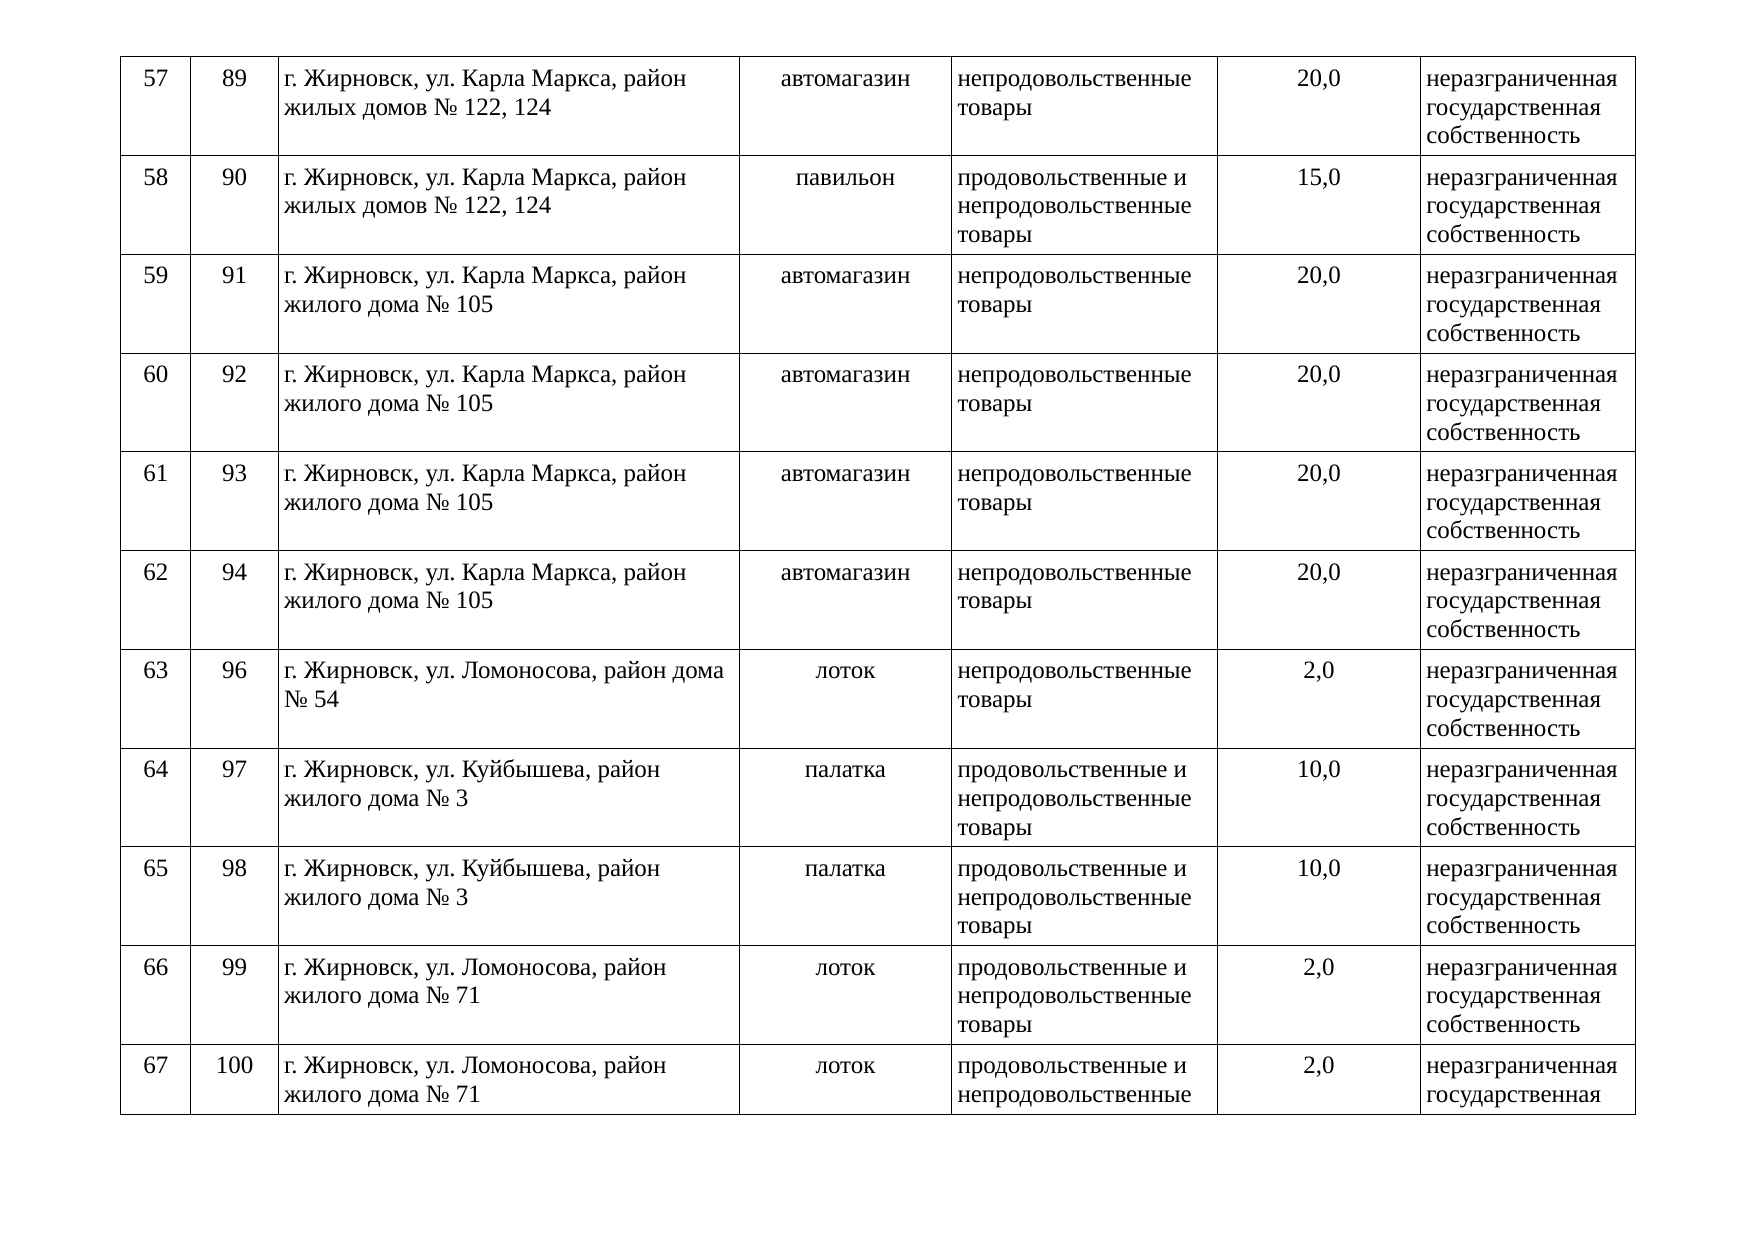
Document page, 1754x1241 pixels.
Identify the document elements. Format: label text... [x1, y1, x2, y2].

table_cell 61 [121, 452, 190, 550]
table_cell продовольственные и непродовольственные товары [952, 749, 1217, 846]
table_cell 2,0 [1218, 946, 1420, 1044]
table_cell 2,0 [1218, 1045, 1420, 1114]
table_cell палатка [740, 847, 951, 945]
table_cell продовольственные и непродовольственные товары [952, 156, 1217, 254]
table_cell неразграниченная государственная собственность [1421, 650, 1635, 747]
table_cell неразграниченная государственная [1421, 1045, 1635, 1114]
table_cell 10,0 [1218, 847, 1420, 945]
table_cell 89 [191, 57, 278, 155]
table_cell г. Жирновск, ул. Карла Маркса, район жилого дома № 105 [279, 354, 739, 451]
table_cell непродовольственные товары [952, 452, 1217, 550]
table_cell продовольственные и непродовольственные товары [952, 847, 1217, 945]
table_cell лоток [740, 1045, 951, 1114]
table_cell неразграниченная государственная собственность [1421, 156, 1635, 254]
table_cell 97 [191, 749, 278, 846]
table_cell 20,0 [1218, 354, 1420, 451]
table_cell 64 [121, 749, 190, 846]
table_cell неразграниченная государственная собственность [1421, 749, 1635, 846]
table_cell палатка [740, 749, 951, 846]
table_cell 20,0 [1218, 57, 1420, 155]
table_cell 65 [121, 847, 190, 945]
table_cell автомагазин [740, 452, 951, 550]
table_cell 93 [191, 452, 278, 550]
table_cell г. Жирновск, ул. Куйбышева, район жилого дома № 3 [279, 847, 739, 945]
table_cell непродовольственные товары [952, 551, 1217, 649]
table_cell 57 [121, 57, 190, 155]
table_cell 20,0 [1218, 255, 1420, 352]
table_cell неразграниченная государственная собственность [1421, 847, 1635, 945]
table_cell 20,0 [1218, 452, 1420, 550]
table_cell 20,0 [1218, 551, 1420, 649]
table_cell неразграниченная государственная собственность [1421, 946, 1635, 1044]
table_cell 92 [191, 354, 278, 451]
table_cell автомагазин [740, 57, 951, 155]
table_cell г. Жирновск, ул. Карла Маркса, район жилых домов № 122, 124 [279, 156, 739, 254]
table_cell непродовольственные товары [952, 354, 1217, 451]
table_cell 96 [191, 650, 278, 747]
table_cell автомагазин [740, 354, 951, 451]
table_cell лоток [740, 946, 951, 1044]
table_cell непродовольственные товары [952, 255, 1217, 352]
table_cell продовольственные и непродовольственные товары [952, 946, 1217, 1044]
table_cell 59 [121, 255, 190, 352]
table_cell г. Жирновск, ул. Карла Маркса, район жилого дома № 105 [279, 255, 739, 352]
table_cell г. Жирновск, ул. Ломоносова, район дома № 54 [279, 650, 739, 747]
table_cell неразграниченная государственная собственность [1421, 452, 1635, 550]
table_cell 100 [191, 1045, 278, 1114]
table_cell непродовольственные товары [952, 650, 1217, 747]
table_cell 98 [191, 847, 278, 945]
table_cell г. Жирновск, ул. Ломоносова, район жилого дома № 71 [279, 1045, 739, 1114]
table_cell лоток [740, 650, 951, 747]
table_cell г. Жирновск, ул. Карла Маркса, район жилых домов № 122, 124 [279, 57, 739, 155]
table_cell автомагазин [740, 551, 951, 649]
table_cell павильон [740, 156, 951, 254]
table_cell 58 [121, 156, 190, 254]
table_cell г. Жирновск, ул. Ломоносова, район жилого дома № 71 [279, 946, 739, 1044]
table_cell 10,0 [1218, 749, 1420, 846]
table_cell 91 [191, 255, 278, 352]
table_cell 15,0 [1218, 156, 1420, 254]
table_cell г. Жирновск, ул. Карла Маркса, район жилого дома № 105 [279, 551, 739, 649]
table_cell неразграниченная государственная собственность [1421, 354, 1635, 451]
table_cell продовольственные и непродовольственные [952, 1045, 1217, 1114]
table_cell непродовольственные товары [952, 57, 1217, 155]
table_cell неразграниченная государственная собственность [1421, 57, 1635, 155]
table_cell 63 [121, 650, 190, 747]
table_cell неразграниченная государственная собственность [1421, 551, 1635, 649]
table_cell автомагазин [740, 255, 951, 352]
table_cell г. Жирновск, ул. Карла Маркса, район жилого дома № 105 [279, 452, 739, 550]
table_cell 66 [121, 946, 190, 1044]
table_cell неразграниченная государственная собственность [1421, 255, 1635, 352]
table_cell 2,0 [1218, 650, 1420, 747]
table_cell г. Жирновск, ул. Куйбышева, район жилого дома № 3 [279, 749, 739, 846]
table_cell 60 [121, 354, 190, 451]
table_cell 94 [191, 551, 278, 649]
table_cell 99 [191, 946, 278, 1044]
table_cell 90 [191, 156, 278, 254]
table_cell 67 [121, 1045, 190, 1114]
table_cell 62 [121, 551, 190, 649]
